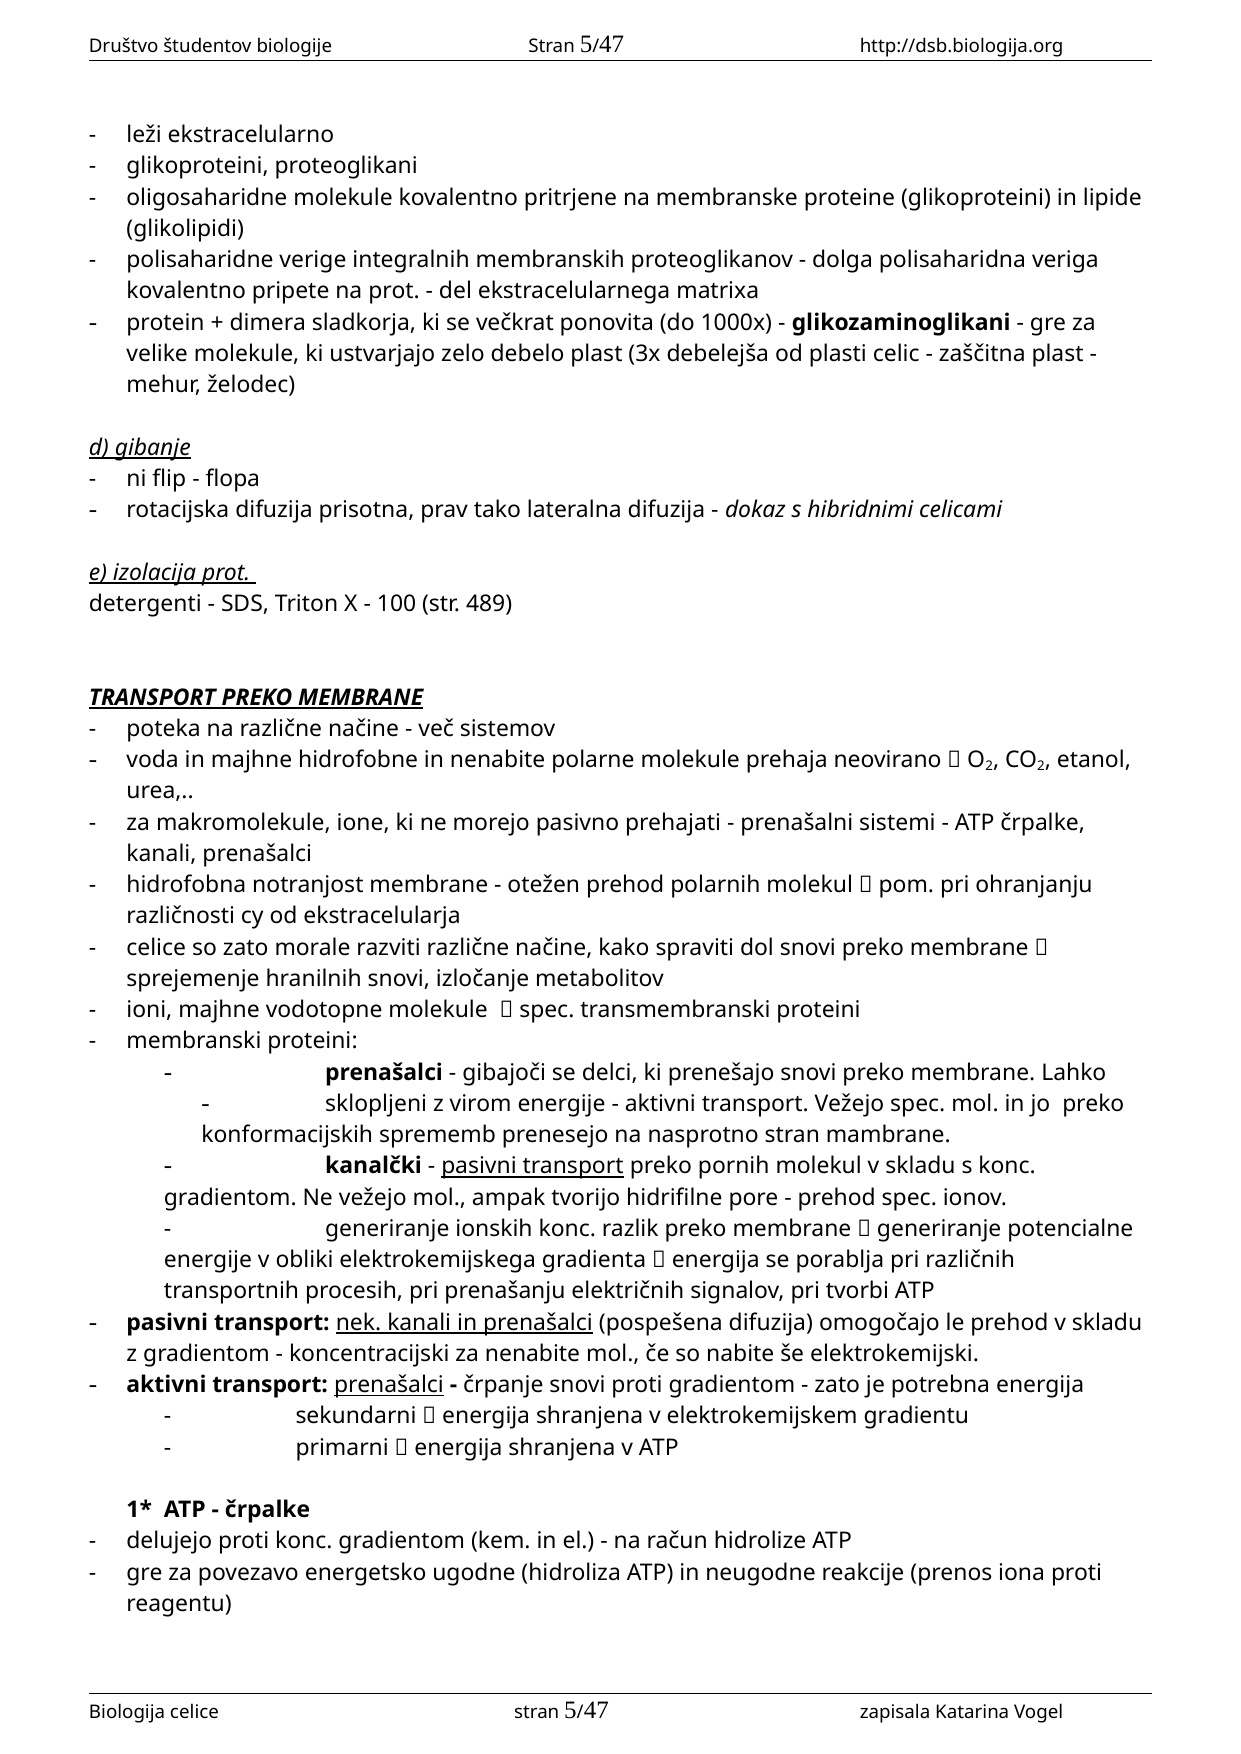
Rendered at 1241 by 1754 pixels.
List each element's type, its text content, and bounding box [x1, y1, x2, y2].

list membranski proteini: [89, 1024, 1152, 1056]
text e) izolacija prot. [89, 556, 1152, 587]
list hidrofobna notranjost membrane - otežen prehod polarnih molekul  pom. pri ohranjanju različnosti cy od ekstracelularja [89, 868, 1152, 931]
list kanalčki - pasivni transport preko pornih molekul v skladu s konc. gradientom. Ne vežejo mol., ampak tvorijo hidrifilne pore - prehod spec. ionov. [164, 1149, 1152, 1212]
list aktivni transport: prenašalci - črpanje snovi proti gradientom - zato je potrebna energija [89, 1368, 1152, 1399]
list delujejo proti konc. gradientom (kem. in el.) - na račun hidrolize ATP [89, 1524, 1152, 1556]
text d) gibanje [89, 431, 1152, 462]
list pasivni transport: nek. kanali in prenašalci (pospešena difuzija) omogočajo le prehod v skladu z gradientom - koncentracijski za nenabite mol., če so nabite še elektrokemijski. [89, 1306, 1152, 1368]
list celice so zato morale razviti različne načine, kako spraviti dol snovi preko membrane  sprejemenje hranilnih snovi, izločanje metabolitov [89, 931, 1152, 993]
list za makromolekule, ione, ki ne morejo pasivno prehajati - prenašalni sistemi - ATP črpalke, kanali, prenašalci [89, 806, 1152, 868]
list voda in majhne hidrofobne in nenabite polarne molekule prehaja neovirano  O2, CO2, etanol, urea,.. [89, 743, 1152, 806]
list ioni, majhne vodotopne molekule  spec. transmembranski proteini [89, 993, 1152, 1024]
list ATP - črpalke [126, 1493, 1152, 1524]
list ni flip - flopa [89, 462, 1152, 493]
list leži ekstracelularno [89, 118, 1152, 149]
text detergenti - SDS, Triton X - 100 (str. 489) [89, 587, 1152, 618]
list polisaharidne verige integralnih membranskih proteoglikanov - dolga polisaharidna veriga kovalentno pripete na prot. - del ekstracelularnega matrixa [89, 243, 1152, 306]
list poteka na različne načine - več sistemov [89, 712, 1152, 743]
list gre za povezavo energetsko ugodne (hidroliza ATP) in neugodne reakcije (prenos iona proti reagentu) [89, 1556, 1152, 1618]
list oligosaharidne molekule kovalentno pritrjene na membranske proteine (glikoproteini) in lipide (glikolipidi) [89, 181, 1152, 243]
list sklopljeni z virom energije - aktivni transport. Vežejo spec. mol. in jo preko konformacijskih sprememb prenesejo na nasprotno stran mambrane. [201, 1087, 1152, 1149]
text TRANSPORT PREKO MEMBRANE [89, 681, 1152, 712]
list sekundarni  energija shranjena v elektrokemijskem gradientu [164, 1399, 1152, 1431]
list prenašalci - gibajoči se delci, ki prenešajo snovi preko membrane. Lahko [164, 1056, 1152, 1087]
list protein + dimera sladkorja, ki se večkrat ponovita (do 1000x) - glikozaminoglikani - gre za velike molekule, ki ustvarjajo zelo debelo plast (3x debelejša od plasti celic - zaščitna plast - mehur, želodec) [89, 306, 1152, 399]
list glikoproteini, proteoglikani [89, 149, 1152, 181]
list primarni  energija shranjena v ATP [164, 1431, 1152, 1462]
list generiranje ionskih konc. razlik preko membrane  generiranje potencialne energije v obliki elektrokemijskega gradienta  energija se porablja pri različnih transportnih procesih, pri prenašanju električnih signalov, pri tvorbi ATP [164, 1212, 1152, 1306]
list rotacijska difuzija prisotna, prav tako lateralna difuzija - dokaz s hibridnimi celicami [89, 493, 1152, 524]
